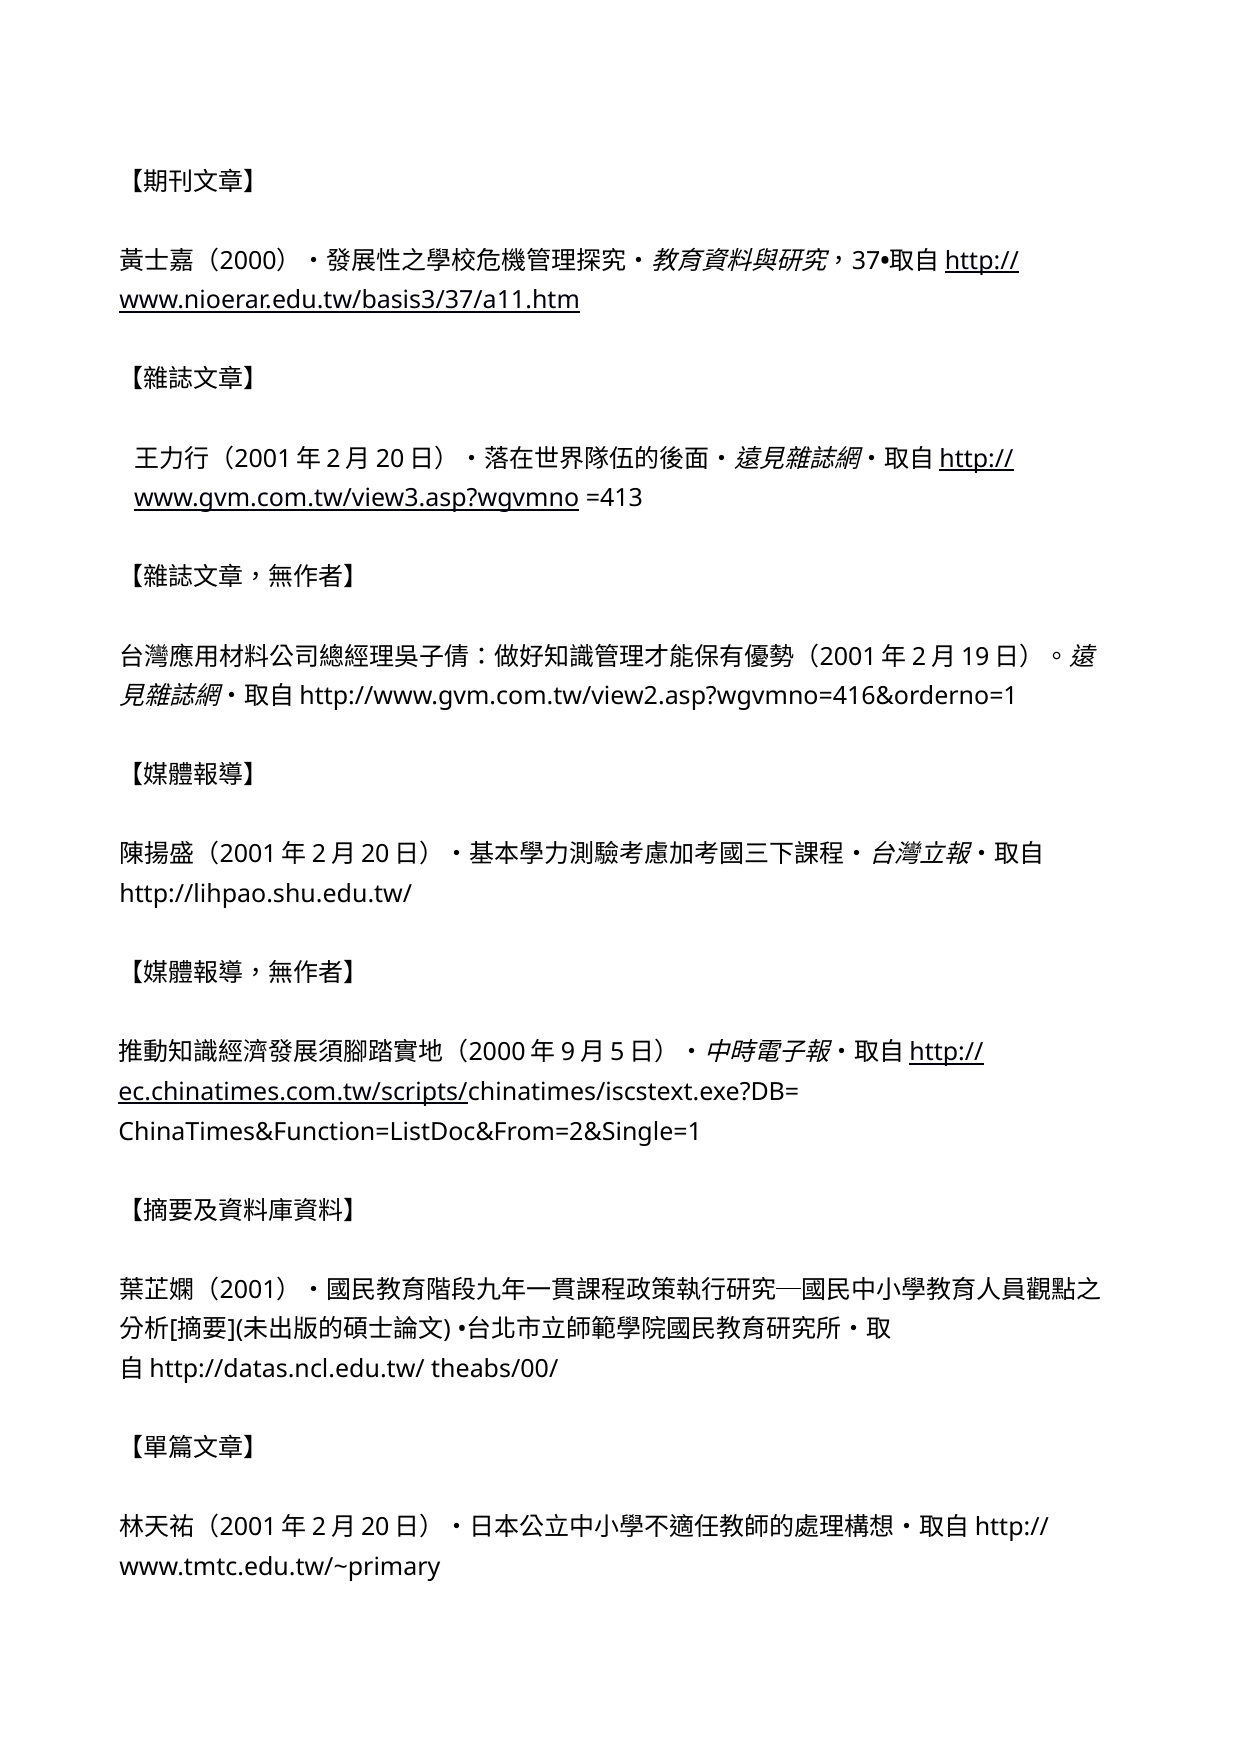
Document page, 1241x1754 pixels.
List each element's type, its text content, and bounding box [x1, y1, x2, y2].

text 陳揚盛（2001年2月20日）•基本學力測驗考慮加考國三下課程•台灣立報•取自http://lihpao.shu.edu.tw/ [119, 831, 1115, 910]
text 葉芷嫻（2001）•國民教育階段九年一貫課程政策執行研究─國民中小學教育人員觀點之分析[摘要](未出版的碩士論文) •台北市立師範學院國民教育研究所•取自http://datas.ncl.edu.tw/ theabs/00/ [119, 1266, 1115, 1385]
text 【期刊文章】 [118, 158, 1115, 197]
text 【雜誌文章，無作者】 [118, 553, 1115, 593]
text 林天祐（2001年2月20日）•日本公立中小學不適任教師的處理構想•取自http://www.tmtc.edu.tw/~primary [119, 1503, 1115, 1583]
text 【雜誌文章】 [118, 356, 1115, 395]
text 【摘要及資料庫資料】 [118, 1187, 1115, 1226]
text 王力行（2001年2月20日）•落在世界隊伍的後面•遠見雜誌網•取自http://www.gvm.com.tw/view3.asp?wgvmno =413 [134, 435, 1115, 514]
text 【媒體報導，無作者】 [118, 949, 1115, 989]
text 【單篇文章】 [118, 1424, 1115, 1464]
text 推動知識經濟發展須腳踏實地（2000年9月5日）•中時電子報•取自http://ec.chinatimes.com.tw/scripts/chinatimes/iscstext.exe?DB= ChinaTimes&Function=ListDoc&From=2&Single=1 [118, 1028, 1115, 1147]
text 黃士嘉（2000）•發展性之學校危機管理探究•教育資料與研究，37•取自http://www.nioerar.edu.tw/basis3/37/a11.htm [119, 237, 1115, 316]
text 【媒體報導】 [118, 751, 1115, 791]
text 台灣應用材料公司總經理吳子倩：做好知識管理才能保有優勢（2001年2月19日）。遠見雜誌網•取自http://www.gvm.com.tw/view2.asp?wgvmno=416&orderno=1 [119, 633, 1115, 712]
